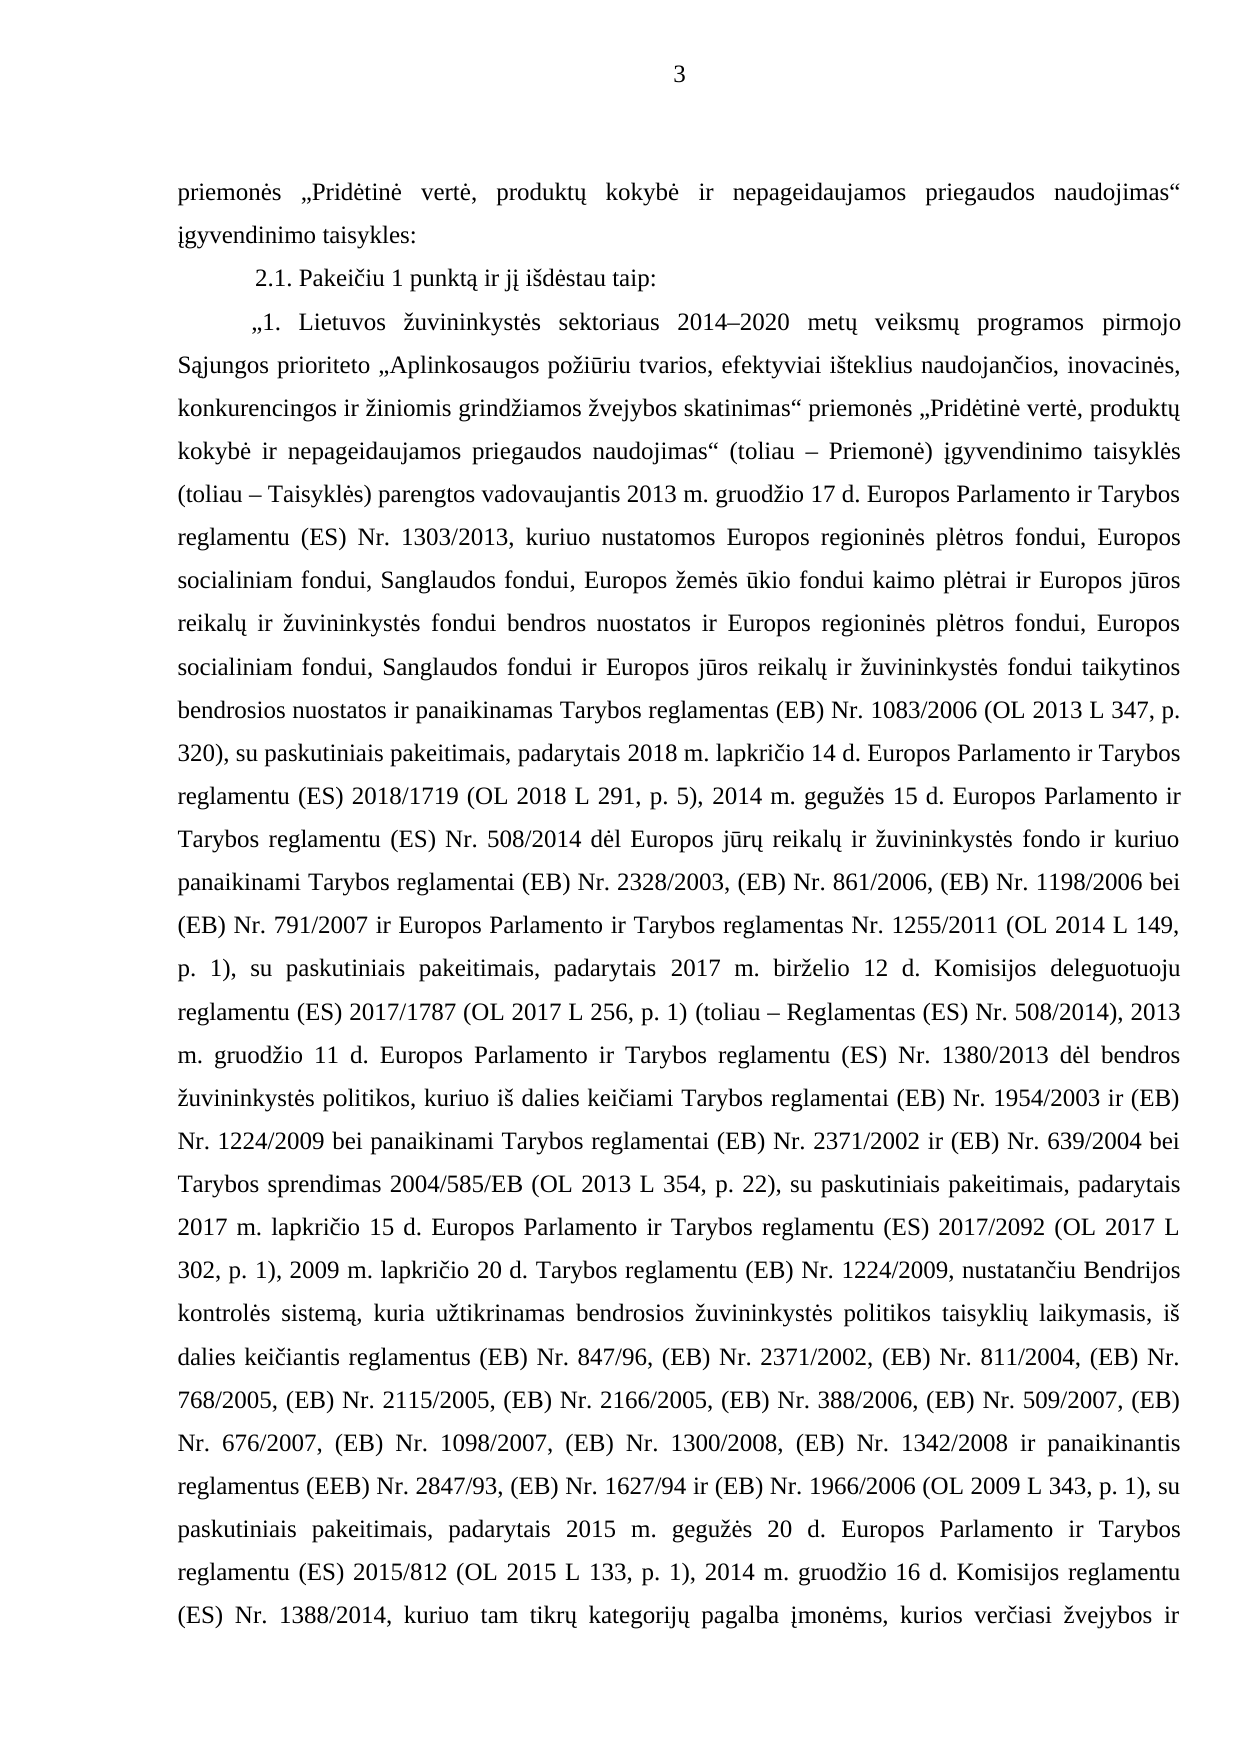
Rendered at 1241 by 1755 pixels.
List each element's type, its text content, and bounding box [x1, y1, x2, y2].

text priemonės „Pridėtinė vertė, produktų kokybė ir nepageidaujamos priegaudos naudojimas“ įgyvendinimo taisykles: [177, 177, 1181, 249]
text „1. Lietuvos žuvininkystės sektoriaus 2014–2020 metų veiksmų programos pirmojo Sąjungos prioriteto „Aplinkosaugos požiūriu tvarios, efektyviai išteklius naudojančios, inovacinės, konkurencingos ir žiniomis grindžiamos žvejybos skatinimas“ priemonės „Pridėtinė vertė, produktų kokybė ir nepageidaujamos priegaudos naudojimas“ (toliau – Priemonė) įgyvendinimo taisyklės (toliau – Taisyklės) parengtos vadovaujantis 2013 m. gruodžio 17 d. Europos Parlamento ir Tarybos reglamentu (ES) Nr. 1303/2013, kuriuo nustatomos Europos regioninės plėtros fondui, Europos socialiniam fondui, Sanglaudos fondui, Europos žemės ūkio fondui kaimo plėtrai ir Europos jūros reikalų ir žuvininkystės fondui bendros nuostatos ir Europos regioninės plėtros fondui, Europos socialiniam fondui, Sanglaudos fondui ir Europos jūros reikalų ir žuvininkystės fondui taikytinos bendrosios nuostatos ir panaikinamas Tarybos reglamentas (EB) Nr. 1083/2006 (OL 2013 L 347, p. 320), su paskutiniais pakeitimais, padarytais 2018 m. lapkričio 14 d. Europos Parlamento ir Tarybos reglamentu (ES) 2018/1719 (OL 2018 L 291, p. 5), 2014 m. gegužės 15 d. Europos Parlamento ir Tarybos reglamentu (ES) Nr. 508/2014 dėl Europos jūrų reikalų ir žuvininkystės fondo ir kuriuo panaikinami Tarybos reglamentai (EB) Nr. 2328/2003, (EB) Nr. 861/2006, (EB) Nr. 1198/2006 bei (EB) Nr. 791/2007 ir Europos Parlamento ir Tarybos reglamentas Nr. 1255/2011 (OL 2014 L 149, p. 1), su paskutiniais pakeitimais, padarytais 2017 m. birželio 12 d. Komisijos deleguotuoju reglamentu (ES) 2017/1787 (OL 2017 L 256, p. 1) (toliau – Reglamentas (ES) Nr. 508/2014), 2013 m. gruodžio 11 d. Europos Parlamento ir Tarybos reglamentu (ES) Nr. 1380/2013 dėl bendros žuvininkystės politikos, kuriuo iš dalies keičiami Tarybos reglamentai (EB) Nr. 1954/2003 ir (EB) Nr. 1224/2009 bei panaikinami Tarybos reglamentai (EB) Nr. 2371/2002 ir (EB) Nr. 639/2004 bei Tarybos sprendimas 2004/585/EB (OL 2013 L 354, p. 22), su paskutiniais pakeitimais, padarytais 2017 m. lapkričio 15 d. Europos Parlamento ir Tarybos reglamentu (ES) 2017/2092 (OL 2017 L 302, p. 1), 2009 m. lapkričio 20 d. Tarybos reglamentu (EB) Nr. 1224/2009, nustatančiu Bendrijos kontrolės sistemą, kuria užtikrinamas bendrosios žuvininkystės politikos taisyklių laikymasis, iš dalies keičiantis reglamentus (EB) Nr. 847/96, (EB) Nr. 2371/2002, (EB) Nr. 811/2004, (EB) Nr. 768/2005, (EB) Nr. 2115/2005, (EB) Nr. 2166/2005, (EB) Nr. 388/2006, (EB) Nr. 509/2007, (EB) Nr. 676/2007, (EB) Nr. 1098/2007, (EB) Nr. 1300/2008, (EB) Nr. 1342/2008 ir panaikinantis reglamentus (EEB) Nr. 2847/93, (EB) Nr. 1627/94 ir (EB) Nr. 1966/2006 (OL 2009 L 343, p. 1), su paskutiniais pakeitimais, padarytais 2015 m. gegužės 20 d. Europos Parlamento ir Tarybos reglamentu (ES) 2015/812 (OL 2015 L 133, p. 1), 2014 m. gruodžio 16 d. Komisijos reglamentu (ES) Nr. 1388/2014, kuriuo tam tikrų kategorijų pagalba įmonėms, kurios verčiasi žvejybos ir [177, 307, 1181, 1629]
text 2.1. Pakeičiu 1 punktą ir jį išdėstau taip: [177, 263, 1181, 292]
